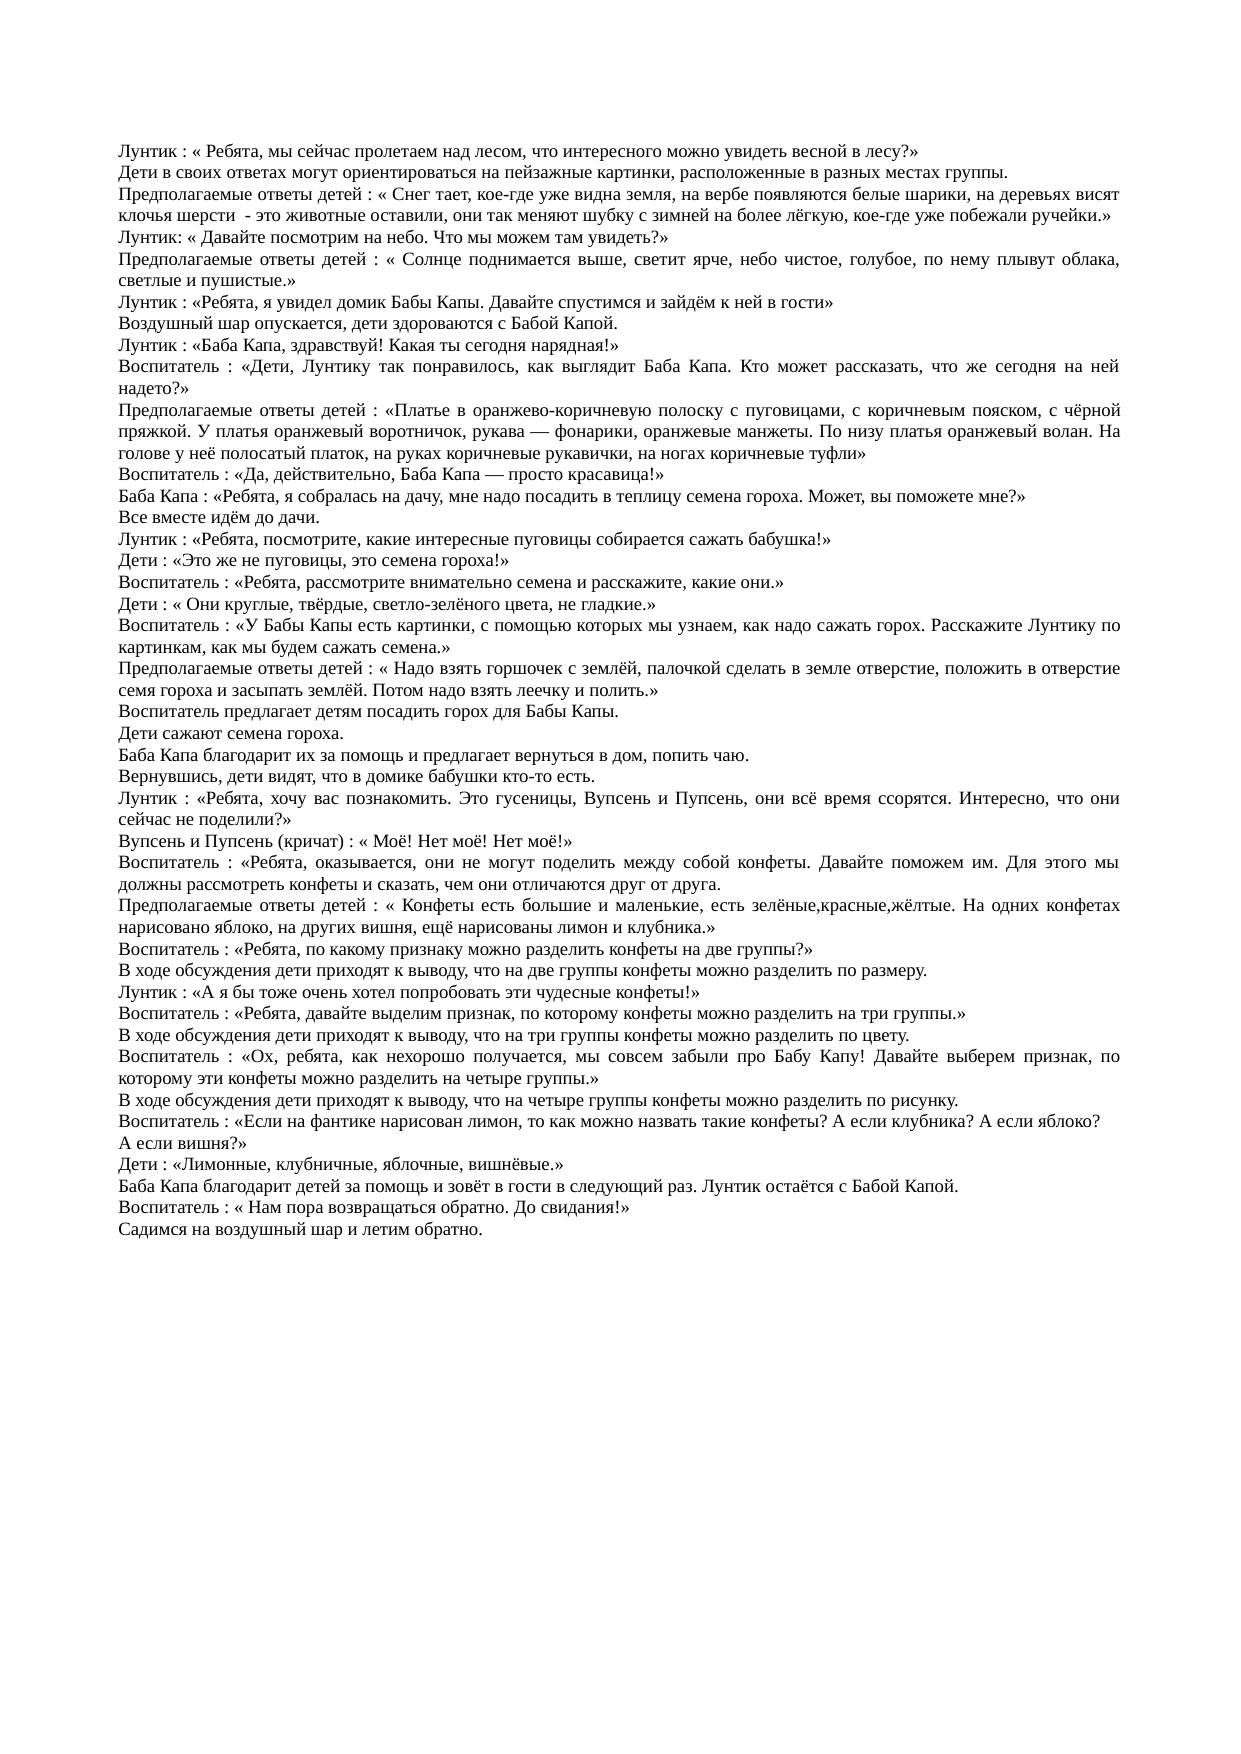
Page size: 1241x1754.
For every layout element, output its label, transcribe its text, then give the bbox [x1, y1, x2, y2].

text Баба Капа благодарит детей за помощь и зовёт в гости в следующий раз. Лунтик остаётся с Бабой Капой. [118, 1175, 1122, 1196]
text В ходе обсуждения дети приходят к выводу, что на четыре группы конфеты можно разделить по рисунку. [118, 1088, 1122, 1110]
text Воздушный шар опускается, дети здороваются с Бабой Капой. [118, 312, 1122, 334]
text Предполагаемые ответы детей : « Конфеты есть большие и маленькие, есть зелёные,красные,жёлтые. На одних конфетах нарисовано яблоко, на других вишня, ещё нарисованы лимон и клубника.» [118, 894, 1122, 937]
text Садимся на воздушный шар и летим обратно. [118, 1218, 1122, 1239]
text Лунтик : «Ребята, посмотрите, какие интересные пуговицы собирается сажать бабушка!» [118, 528, 1122, 549]
text Лунтик : «А я бы тоже очень хотел попробовать эти чудесные конфеты!» [118, 981, 1122, 1002]
text Воспитатель : «Если на фантике нарисован лимон, то как можно назвать такие конфеты? А если клубника? А если яблоко? [118, 1110, 1122, 1132]
text Воспитатель : «Да, действительно, Баба Капа — просто красавица!» [118, 463, 1122, 485]
text А если вишня?» [118, 1132, 1122, 1153]
text Лунтик : «Баба Капа, здравствуй! Какая ты сегодня нарядная!» [118, 334, 1122, 355]
text Вернувшись, дети видят, что в домике бабушки кто-то есть. [118, 765, 1122, 787]
text Дети сажают семена гороха. [118, 722, 1122, 743]
text Воспитатель : «У Бабы Капы есть картинки, с помощью которых мы узнаем, как надо сажать горох. Расскажите Лунтику по картинкам, как мы будем сажать семена.» [118, 614, 1122, 657]
text Дети : «Лимонные, клубничные, яблочные, вишнёвые.» [118, 1153, 1122, 1175]
text Баба Капа : «Ребята, я собралась на дачу, мне надо посадить в теплицу семена гороха. Может, вы поможете мне?» [118, 485, 1122, 506]
text Лунтик : « Ребята, мы сейчас пролетаем над лесом, что интересного можно увидеть весной в лесу?» [118, 140, 1122, 161]
text Воспитатель : «Ребята, оказывается, они не могут поделить между собой конфеты. Давайте поможем им. Для этого мы должны рассмотреть конфеты и сказать, чем они отличаются друг от друга. [118, 851, 1122, 894]
text Лунтик : «Ребята, хочу вас познакомить. Это гусеницы, Вупсень и Пупсень, они всё время ссорятся. Интересно, что они сейчас не поделили?» [118, 787, 1122, 830]
text Воспитатель : « Нам пора возвращаться обратно. До свидания!» [118, 1196, 1122, 1218]
text Дети в своих ответах могут ориентироваться на пейзажные картинки, расположенные в разных местах группы. [118, 161, 1122, 183]
text Предполагаемые ответы детей : «Платье в оранжево-коричневую полоску с пуговицами, с коричневым пояском, с чёрной пряжкой. У платья оранжевый воротничок, рукава — фонарики, оранжевые манжеты. По низу платья оранжевый волан. На голове у неё полосатый платок, на руках коричневые рукавички, на ногах коричневые туфли» [118, 398, 1122, 463]
text Все вместе идём до дачи. [118, 506, 1122, 528]
text Воспитатель : «Ребята, давайте выделим признак, по которому конфеты можно разделить на три группы.» [118, 1002, 1122, 1024]
text В ходе обсуждения дети приходят к выводу, что на три группы конфеты можно разделить по цвету. [118, 1024, 1122, 1045]
text Дети : «Это же не пуговицы, это семена гороха!» [118, 549, 1122, 571]
text Воспитатель : «Ребята, рассмотрите внимательно семена и расскажите, какие они.» [118, 571, 1122, 592]
text Лунтик : «Ребята, я увидел домик Бабы Капы. Давайте спустимся и зайдём к ней в гости» [118, 291, 1122, 312]
text Вупсень и Пупсень (кричат) : « Моё! Нет моё! Нет моё!» [118, 830, 1122, 851]
text Воспитатель : «Ох, ребята, как нехорошо получается, мы совсем забыли про Бабу Капу! Давайте выберем признак, по которому эти конфеты можно разделить на четыре группы.» [118, 1045, 1122, 1088]
text Дети : « Они круглые, твёрдые, светло-зелёного цвета, не гладкие.» [118, 592, 1122, 614]
text Лунтик: « Давайте посмотрим на небо. Что мы можем там увидеть?» [118, 226, 1122, 247]
text Предполагаемые ответы детей : « Снег тает, кое-где уже видна земля, на вербе появляются белые шарики, на деревьях висят клочья шерсти - это животные оставили, они так меняют шубку с зимней на более лёгкую, кое-где уже побежали ручейки.» [118, 183, 1122, 226]
text Воспитатель : «Ребята, по какому признаку можно разделить конфеты на две группы?» [118, 937, 1122, 959]
text Воспитатель предлагает детям посадить горох для Бабы Капы. [118, 700, 1122, 722]
text В ходе обсуждения дети приходят к выводу, что на две группы конфеты можно разделить по размеру. [118, 959, 1122, 981]
text Предполагаемые ответы детей : « Солнце поднимается выше, светит ярче, небо чистое, голубое, по нему плывут облака, светлые и пушистые.» [118, 247, 1122, 291]
text Баба Капа благодарит их за помощь и предлагает вернуться в дом, попить чаю. [118, 743, 1122, 765]
text Воспитатель : «Дети, Лунтику так понравилось, как выглядит Баба Капа. Кто может рассказать, что же сегодня на ней надето?» [118, 355, 1122, 398]
text Предполагаемые ответы детей : « Надо взять горшочек с землёй, палочкой сделать в земле отверстие, положить в отверстие семя гороха и засыпать землёй. Потом надо взять леечку и полить.» [118, 657, 1122, 700]
